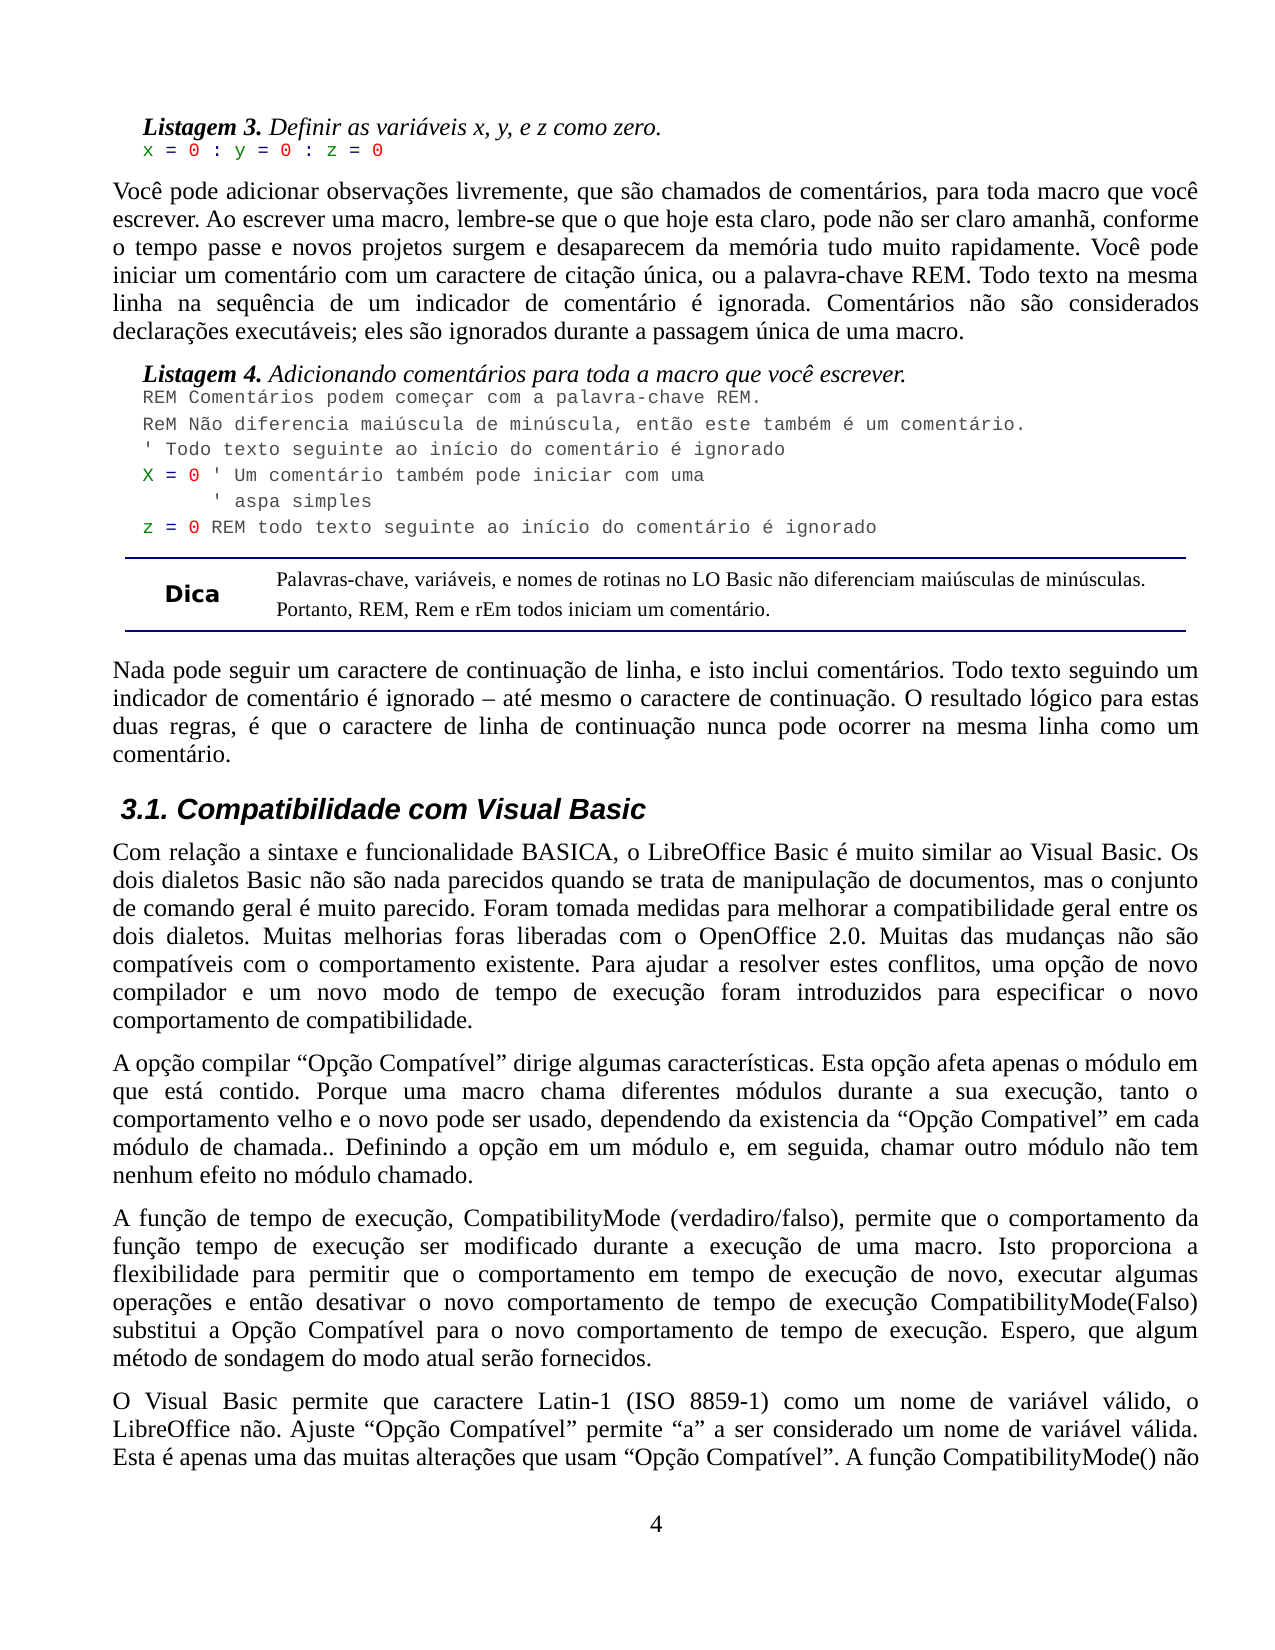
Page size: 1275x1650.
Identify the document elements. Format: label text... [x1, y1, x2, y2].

text ' Todo texto seguinte ao início do comentário é ignorado [142, 440, 1200, 461]
text A opção compilar “Opção Compatível” dirige algumas características. Esta opção afeta apenas o módulo em que está contido. Porque uma macro chama diferentes módulos durante a sua execução, tanto o comportamento velho e o novo pode ser usado, dependendo da existencia da “Opção Compativel” em cada módulo de chamada.. Definindo a opção em um módulo e, em seguida, chamar outro módulo não tem nenhum efeito no módulo chamado. [112, 1049, 1200, 1189]
text ' aspa simples [142, 492, 1200, 513]
text REM Comentários podem começar com a palavra-chave REM. [142, 388, 1200, 409]
list Listagem 4. Adicionando comentários para toda a macro que você escrever. [142, 360, 1200, 388]
text x = 0 : y = 0 : z = 0 [142, 141, 1200, 162]
text ReM Não diferencia maiúscula de minúscula, então este também é um comentário. [142, 414, 1200, 435]
text Com relação a sintaxe e funcionalidade BASICA, o LibreOffice Basic é muito similar ao Visual Basic. Os dois dialetos Basic não são nada parecidos quando se trata de manipulação de documentos, mas o conjunto de comando geral é muito parecido. Foram tomada medidas para melhorar a compatibilidade geral entre os dois dialetos. Muitas melhorias foras liberadas com o OpenOffice 2.0. Muitas das mudanças não são compatíveis com o comportamento existente. Para ajudar a resolver estes conflitos, uma opção de novo compilador e um novo modo de tempo de execução foram introduzidos para especificar o novo comportamento de compatibilidade. [112, 838, 1200, 1034]
table_header Palavras-chave, variáveis, e nomes de rotinas no LO Basic não diferenciam maiúsculas de minúsculas. Portanto, REM, Rem e rEm todos iniciam um comentário. [260, 559, 1186, 630]
text O Visual Basic permite que caractere Latin-1 (ISO 8859-1) como um nome de variável válido, o LibreOffice não. Ajuste “Opção Compatível” permite “a” a ser considerado um nome de variável válida. Esta é apenas uma das muitas alterações que usam “Opção Compatível”. A função CompatibilityMode() não [112, 1387, 1200, 1471]
table_header Dica [125, 559, 260, 630]
list Listagem 3. Definir as variáveis x, y, e z como zero. [142, 112, 1200, 141]
text z = 0 REM todo texto seguinte ao início do comentário é ignorado [142, 518, 1200, 539]
text X = 0 ' Um comentário também pode iniciar com uma [142, 466, 1200, 487]
subtitle Compatibilidade com Visual Basic [112, 793, 1200, 825]
text Nada pode seguir um caractere de continuação de linha, e isto inclui comentários. Todo texto seguindo um indicador de comentário é ignorado – até mesmo o caractere de continuação. O resultado lógico para estas duas regras, é que o caractere de linha de continuação nunca pode ocorrer na mesma linha como um comentário. [112, 656, 1200, 768]
text Você pode adicionar observações livremente, que são chamados de comentários, para toda macro que você escrever. Ao escrever uma macro, lembre-se que o que hoje esta claro, pode não ser claro amanhã, conforme o tempo passe e novos projetos surgem e desaparecem da memória tudo muito rapidamente. Você pode iniciar um comentário com um caractere de citação única, ou a palavra-chave REM. Todo texto na mesma linha na sequência de um indicador de comentário é ignorada. Comentários não são considerados declarações executáveis; eles são ignorados durante a passagem única de uma macro. [112, 177, 1200, 345]
text A função de tempo de execução, CompatibilityMode (verdadiro/falso), permite que o comportamento da função tempo de execução ser modificado durante a execução de uma macro. Isto proporciona a flexibilidade para permitir que o comportamento em tempo de execução de novo, executar algumas operações e então desativar o novo comportamento de tempo de execução CompatibilityMode(Falso) substitui a Opção Compatível para o novo comportamento de tempo de execução. Espero, que algum método de sondagem do modo atual serão fornecidos. [112, 1204, 1200, 1372]
